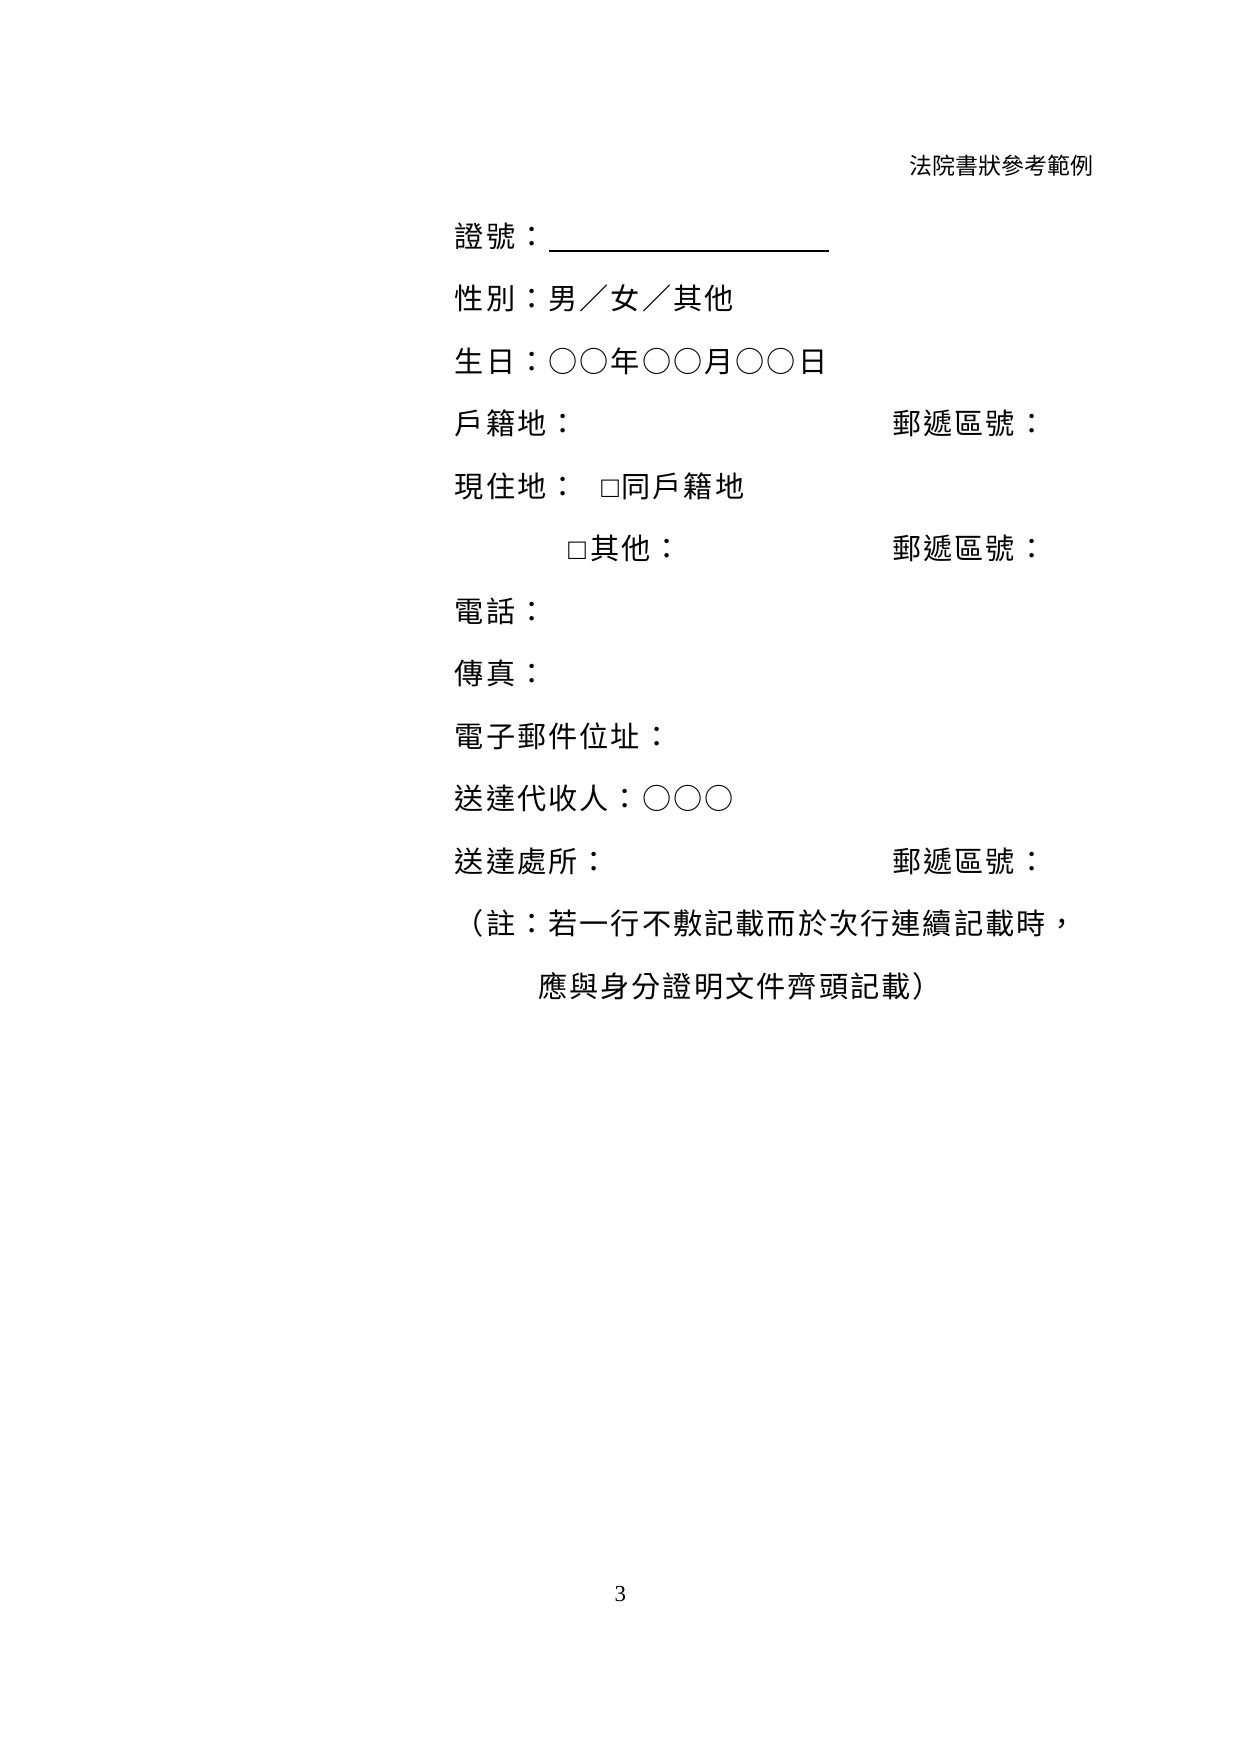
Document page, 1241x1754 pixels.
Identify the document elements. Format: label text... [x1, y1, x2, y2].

text 送達代收人：○○○ [447, 755, 1089, 818]
text 傳真： [447, 630, 1089, 693]
text 現住地： □同戶籍地 [447, 443, 1089, 505]
text 生日：○○年○○月○○日 [447, 318, 1089, 380]
text 性別：男∕女∕其他 [447, 255, 1089, 318]
text 電話： [447, 568, 1089, 630]
text 電子郵件位址： [447, 693, 1089, 755]
text 證號： [447, 193, 1089, 255]
text □其他： 郵遞區號： [447, 505, 1089, 568]
text （註：若一行不敷記載而於次行連續記載時，應與身分證明文件齊頭記載） [447, 880, 1089, 1005]
text 送達處所： 郵遞區號： [447, 818, 1089, 880]
text 戶籍地： 郵遞區號： [447, 380, 1089, 443]
